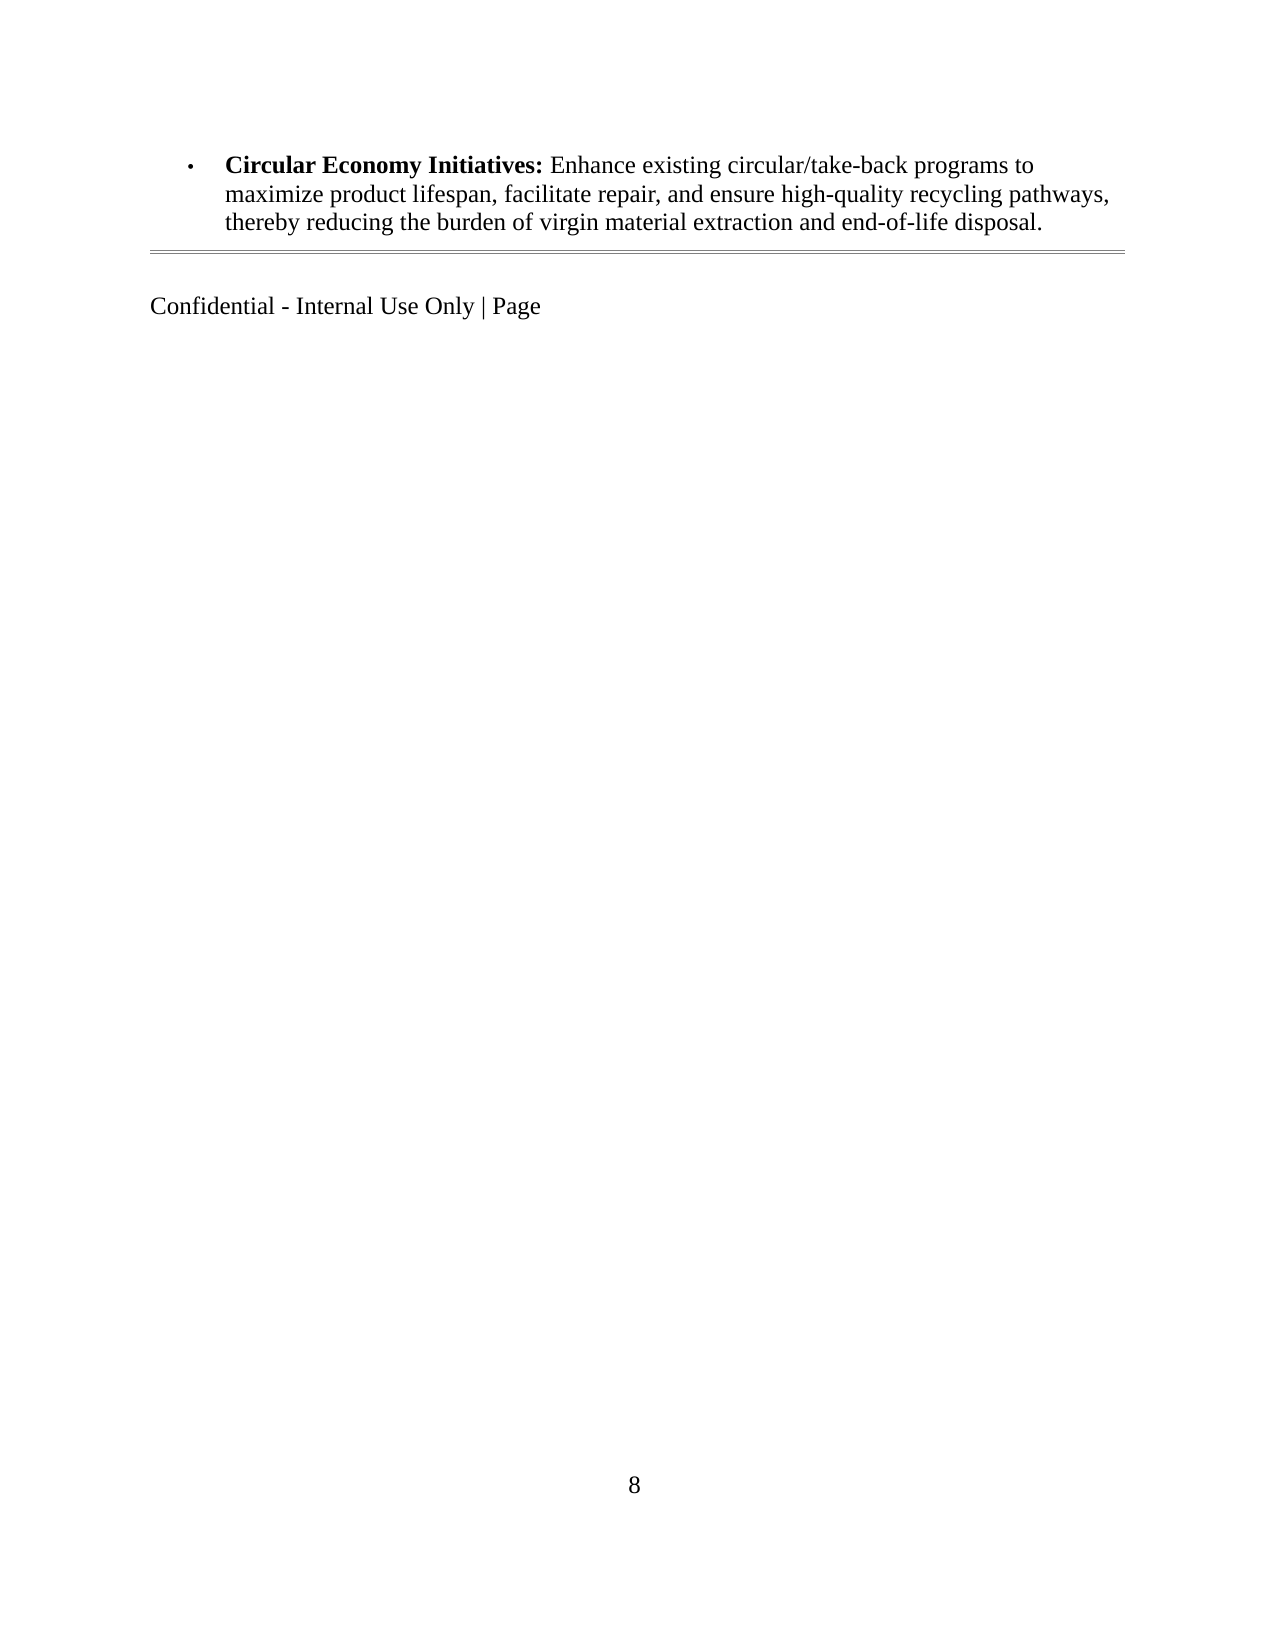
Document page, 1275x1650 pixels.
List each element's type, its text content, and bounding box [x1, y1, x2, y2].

list Circular Economy Initiatives: Enhance existing circular/take-back programs to maximize product lifespan, facilitate repair, and ensure high-quality recycling pathways, thereby reducing the burden of virgin material extraction and end-of-life disposal. [187, 150, 1125, 236]
text Confidential - Internal Use Only | Page [150, 291, 1125, 320]
